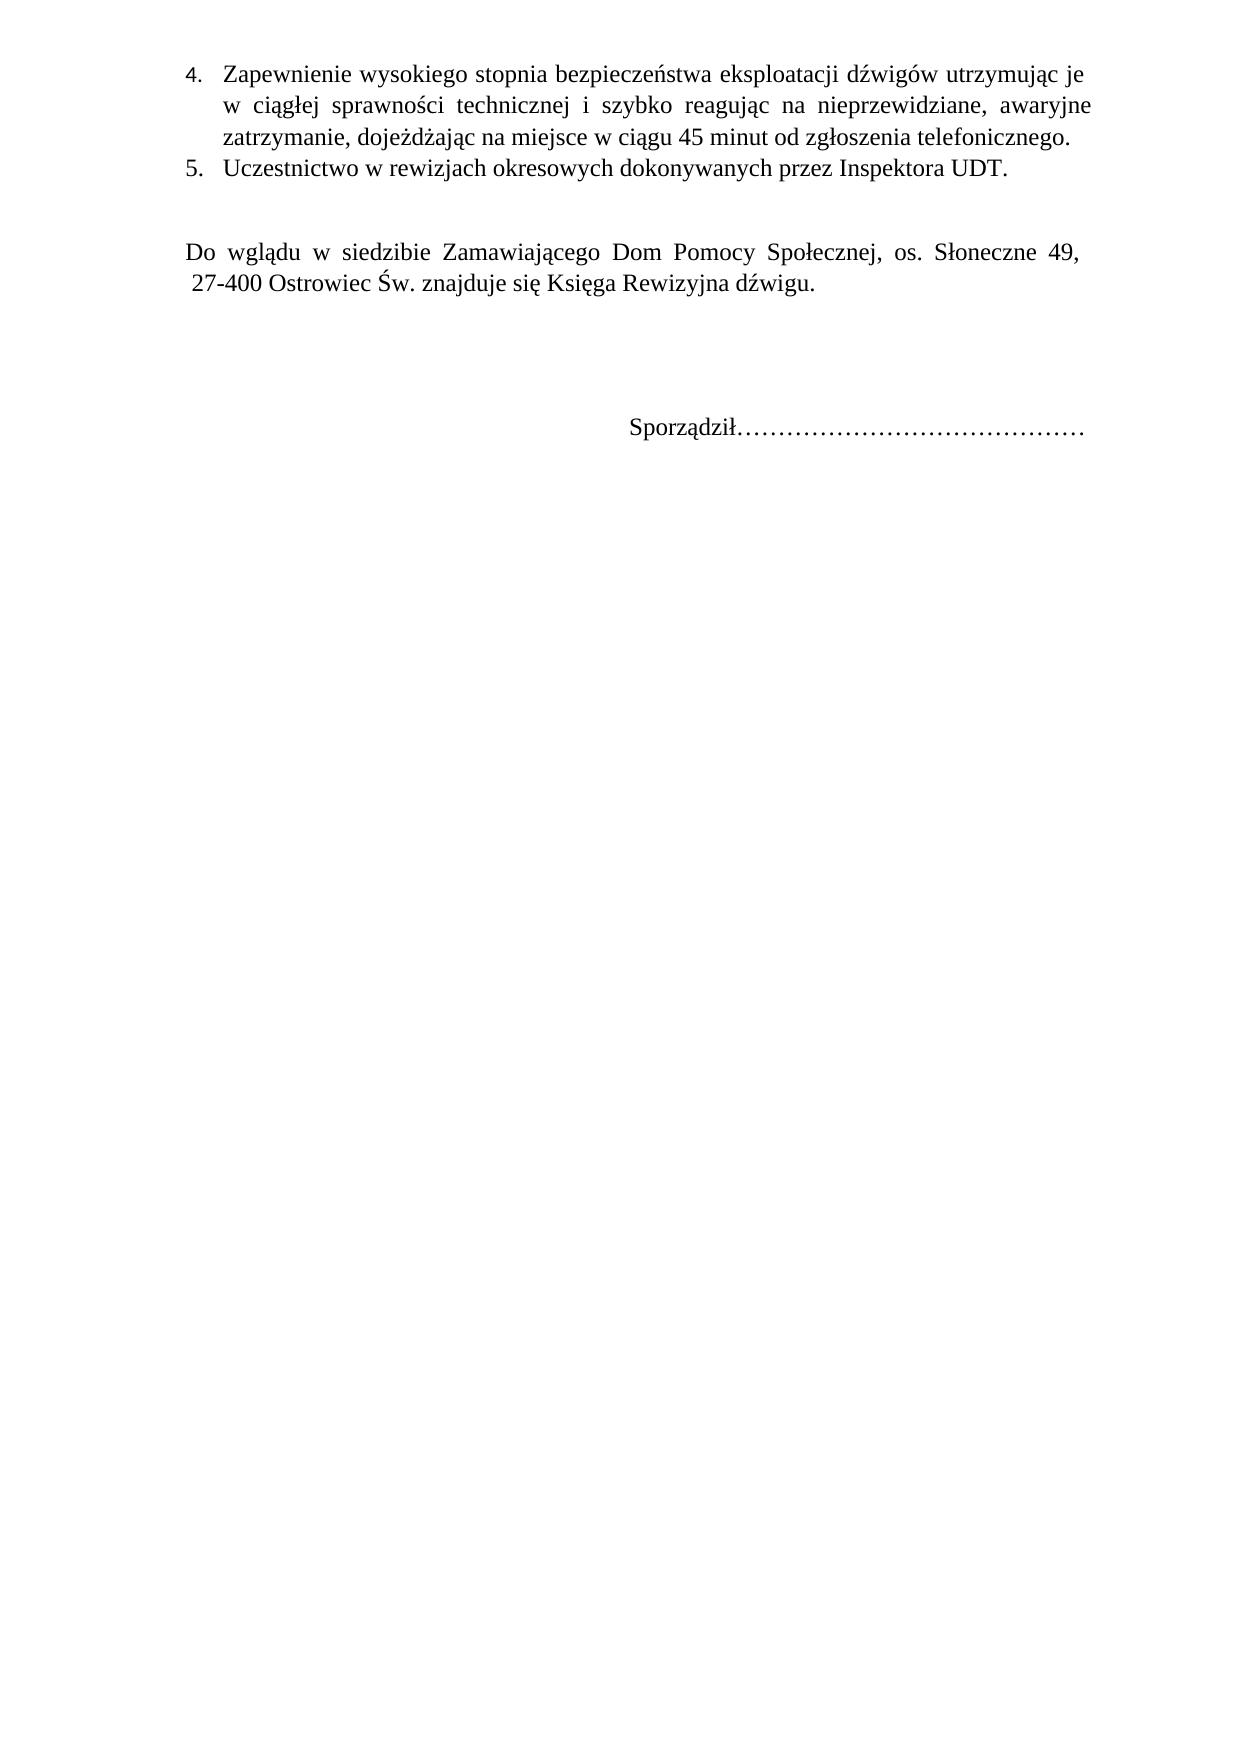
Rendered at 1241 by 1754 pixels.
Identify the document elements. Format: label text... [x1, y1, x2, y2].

text Sporządził…………………………………… [148, 412, 1093, 440]
list Uczestnictwo w rewizjach okresowych dokonywanych przez Inspektora UDT. [185, 153, 1093, 181]
list Zapewnienie wysokiego stopnia bezpieczeństwa eksploatacji dźwigów utrzymując je w ciągłej sprawności technicznej i szybko reagując na nieprzewidziane, awaryjne zatrzymanie, dojeżdżając na miejsce w ciągu 45 minut od zgłoszenia telefonicznego. [185, 59, 1093, 150]
text Do wglądu w siedzibie Zamawiającego Dom Pomocy Społecznej, os. Słoneczne 49, 27-400 Ostrowiec Św. znajduje się Księga Rewizyjna dźwigu. [148, 237, 1093, 297]
